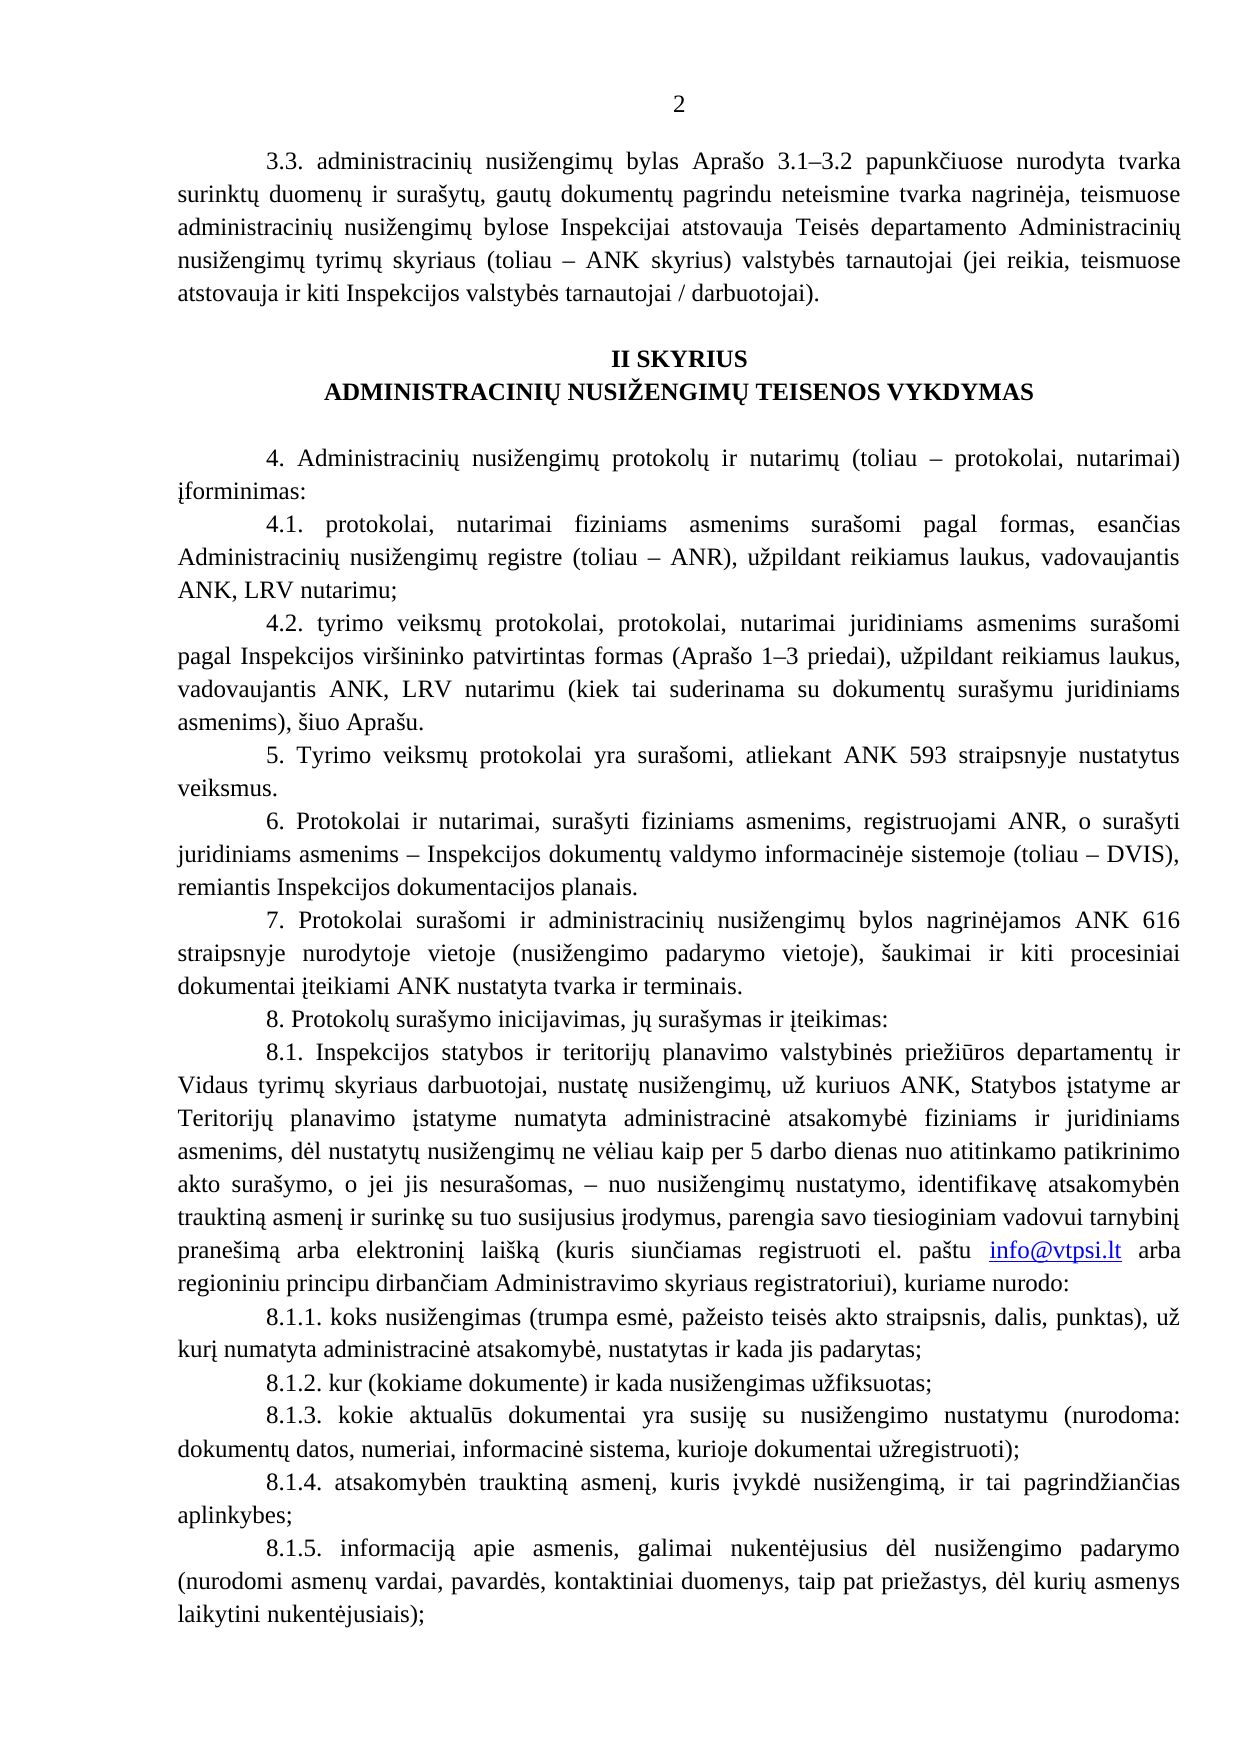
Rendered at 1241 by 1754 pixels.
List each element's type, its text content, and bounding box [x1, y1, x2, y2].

text 4. Administracinių nusižengimų protokolų ir nutarimų (toliau – protokolai, nutarimai) įforminimas: [177, 443, 1181, 505]
text ADMINISTRACINIŲ NUSIŽENGIMŲ TEISENOS VYKDYMAS [177, 377, 1181, 406]
text 5. Tyrimo veiksmų protokolai yra surašomi, atliekant ANK 593 straipsnyje nustatytus veiksmus. [177, 740, 1181, 802]
text 8. Protokolų surašymo inicijavimas, jų surašymas ir įteikimas: [177, 1004, 1181, 1033]
text 8.1.5. informaciją apie asmenis, galimai nukentėjusius dėl nusižengimo padarymo (nurodomi asmenų vardai, pavardės, kontaktiniai duomenys, taip pat priežastys, dėl kurių asmenys laikytini nukentėjusiais); [177, 1533, 1181, 1627]
text 4.1. protokolai, nutarimai fiziniams asmenims surašomi pagal formas, esančias Administracinių nusižengimų registre (toliau – ANR), užpildant reikiamus laukus, vadovaujantis ANK, LRV nutarimu; [177, 509, 1181, 604]
text 6. Protokolai ir nutarimai, surašyti fiziniams asmenims, registruojami ANR, o surašyti juridiniams asmenims – Inspekcijos dokumentų valdymo informacinėje sistemoje (toliau – DVIS), remiantis Inspekcijos dokumentacijos planais. [177, 806, 1181, 901]
text 8.1.2. kur (kokiame dokumente) ir kada nusižengimas užfiksuotas; [177, 1368, 1181, 1396]
text 8.1.1. koks nusižengimas (trumpa esmė, pažeisto teisės akto straipsnis, dalis, punktas), už kurį numatyta administracinė atsakomybė, nustatytas ir kada jis padarytas; [177, 1302, 1181, 1363]
text 8.1.4. atsakomybėn trauktiną asmenį, kuris įvykdė nusižengimą, ir tai pagrindžiančias aplinkybes; [177, 1467, 1181, 1528]
text II SKYRIUS [177, 344, 1181, 373]
text 8.1. Inspekcijos statybos ir teritorijų planavimo valstybinės priežiūros departamentų ir Vidaus tyrimų skyriaus darbuotojai, nustatę nusižengimų, už kuriuos ANK, Statybos įstatyme ar Teritorijų planavimo įstatyme numatyta administracinė atsakomybė fiziniams ir juridiniams asmenims, dėl nustatytų nusižengimų ne vėliau kaip per 5 darbo dienas nuo atitinkamo patikrinimo akto surašymo, o jei jis nesurašomas, – nuo nusižengimų nustatymo, identifikavę atsakomybėn trauktiną asmenį ir surinkę su tuo susijusius įrodymus, parengia savo tiesioginiam vadovui tarnybinį pranešimą arba elektroninį laišką (kuris siunčiamas registruoti el. paštu info@vtpsi.lt arba regioniniu principu dirbančiam Administravimo skyriaus registratoriui), kuriame nurodo: [177, 1037, 1181, 1297]
text 4.2. tyrimo veiksmų protokolai, protokolai, nutarimai juridiniams asmenims surašomi pagal Inspekcijos viršininko patvirtintas formas (Aprašo 1–3 priedai), užpildant reikiamus laukus, vadovaujantis ANK, LRV nutarimu (kiek tai suderinama su dokumentų surašymu juridiniams asmenims), šiuo Aprašu. [177, 608, 1181, 736]
text 7. Protokolai surašomi ir administracinių nusižengimų bylos nagrinėjamos ANK 616 straipsnyje nurodytoje vietoje (nusižengimo padarymo vietoje), šaukimai ir kiti procesiniai dokumentai įteikiami ANK nustatyta tvarka ir terminais. [177, 905, 1181, 1000]
text 3.3. administracinių nusižengimų bylas Aprašo 3.1–3.2 papunkčiuose nurodyta tvarka surinktų duomenų ir surašytų, gautų dokumentų pagrindu neteismine tvarka nagrinėja, teismuose administracinių nusižengimų bylose Inspekcijai atstovauja Teisės departamento Administracinių nusižengimų tyrimų skyriaus (toliau – ANK skyrius) valstybės tarnautojai (jei reikia, teismuose atstovauja ir kiti Inspekcijos valstybės tarnautojai / darbuotojai). [177, 146, 1181, 307]
text 8.1.3. kokie aktualūs dokumentai yra susiję su nusižengimo nustatymu (nurodoma: dokumentų datos, numeriai, informacinė sistema, kurioje dokumentai užregistruoti); [177, 1401, 1181, 1462]
